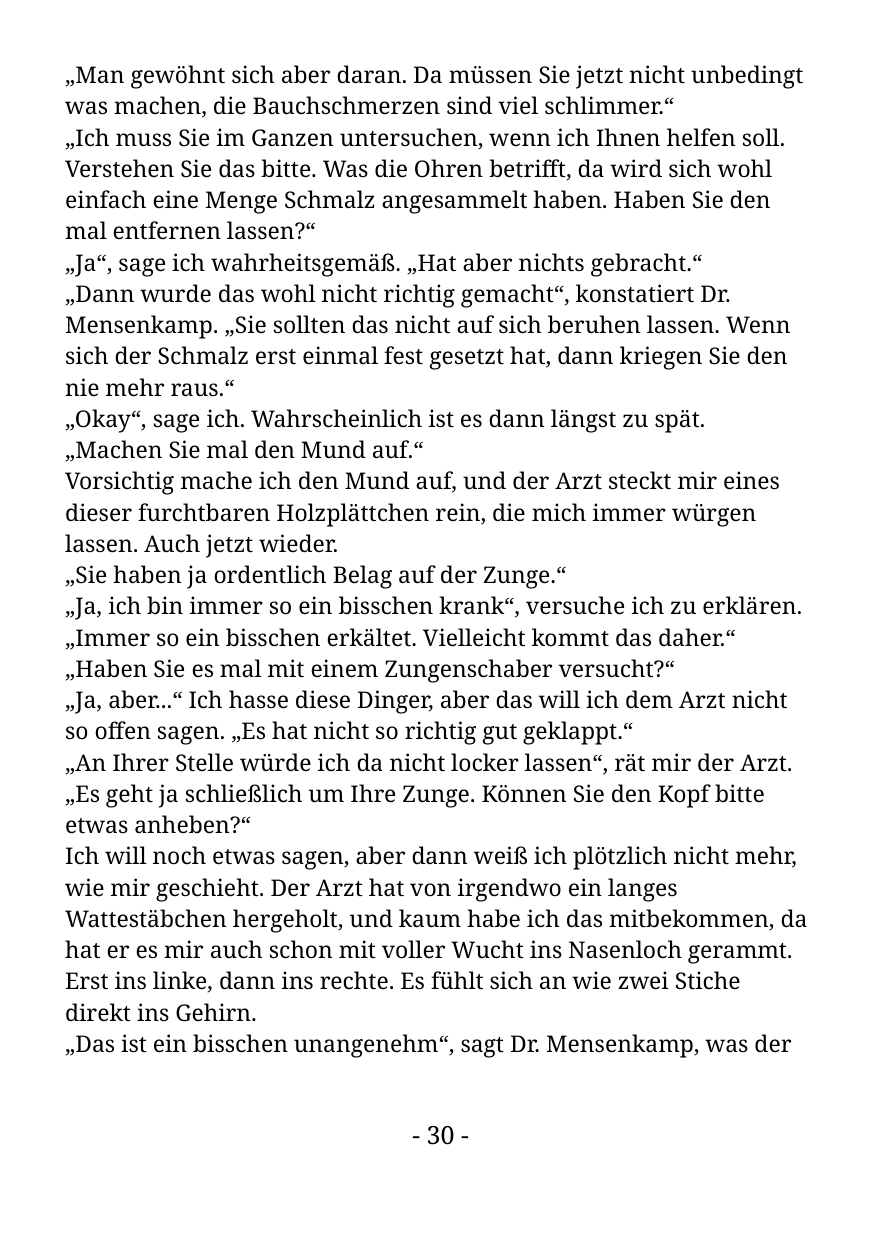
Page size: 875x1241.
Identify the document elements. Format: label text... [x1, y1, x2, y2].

text „Man gewöhnt sich aber daran. Da müssen Sie jetzt nicht unbedingt was machen, die Bauchschmerzen sind viel schlimmer.“ „Ich muss Sie im Ganzen untersuchen, wenn ich Ihnen helfen soll. Verstehen Sie das bitte. Was die Ohren betrifft, da wird sich wohl einfach eine Menge Schmalz angesammelt haben. Haben Sie den mal entfernen lassen?“ „Ja“, sage ich wahrheitsgemäß. „Hat aber nichts gebracht.“ „Dann wurde das wohl nicht richtig gemacht“, konstatiert Dr. Mensenkamp. „Sie sollten das nicht auf sich beruhen lassen. Wenn sich der Schmalz erst einmal fest gesetzt hat, dann kriegen Sie den nie mehr raus.“ „Okay“, sage ich. Wahrscheinlich ist es dann längst zu spät. „Machen Sie mal den Mund auf.“ Vorsichtig mache ich den Mund auf, und der Arzt steckt mir eines dieser furchtbaren Holzplättchen rein, die mich immer würgen lassen. Auch jetzt wieder. „Sie haben ja ordentlich Belag auf der Zunge.“ „Ja, ich bin immer so ein bisschen krank“, versuche ich zu erklären. „Immer so ein bisschen erkältet. Vielleicht kommt das daher.“ „Haben Sie es mal mit einem Zungenschaber versucht?“ „Ja, aber...“ Ich hasse diese Dinger, aber das will ich dem Arzt nicht so offen sagen. „Es hat nicht so richtig gut geklappt.“ „An Ihrer Stelle würde ich da nicht locker lassen“, rät mir der Arzt. „Es geht ja schließlich um Ihre Zunge. Können Sie den Kopf bitte etwas anheben?“ Ich will noch etwas sagen, aber dann weiß ich plötzlich nicht mehr, wie mir geschieht. Der Arzt hat von irgendwo ein langes Wattestäbchen hergeholt, und kaum habe ich das mitbekommen, da hat er es mir auch schon mit voller Wucht ins Nasenloch gerammt. Erst ins linke, dann ins rechte. Es fühlt sich an wie zwei Stiche direkt ins Gehirn. „Das ist ein bisschen unangenehm“, sagt Dr. Mensenkamp, was der [65, 59, 809, 1059]
